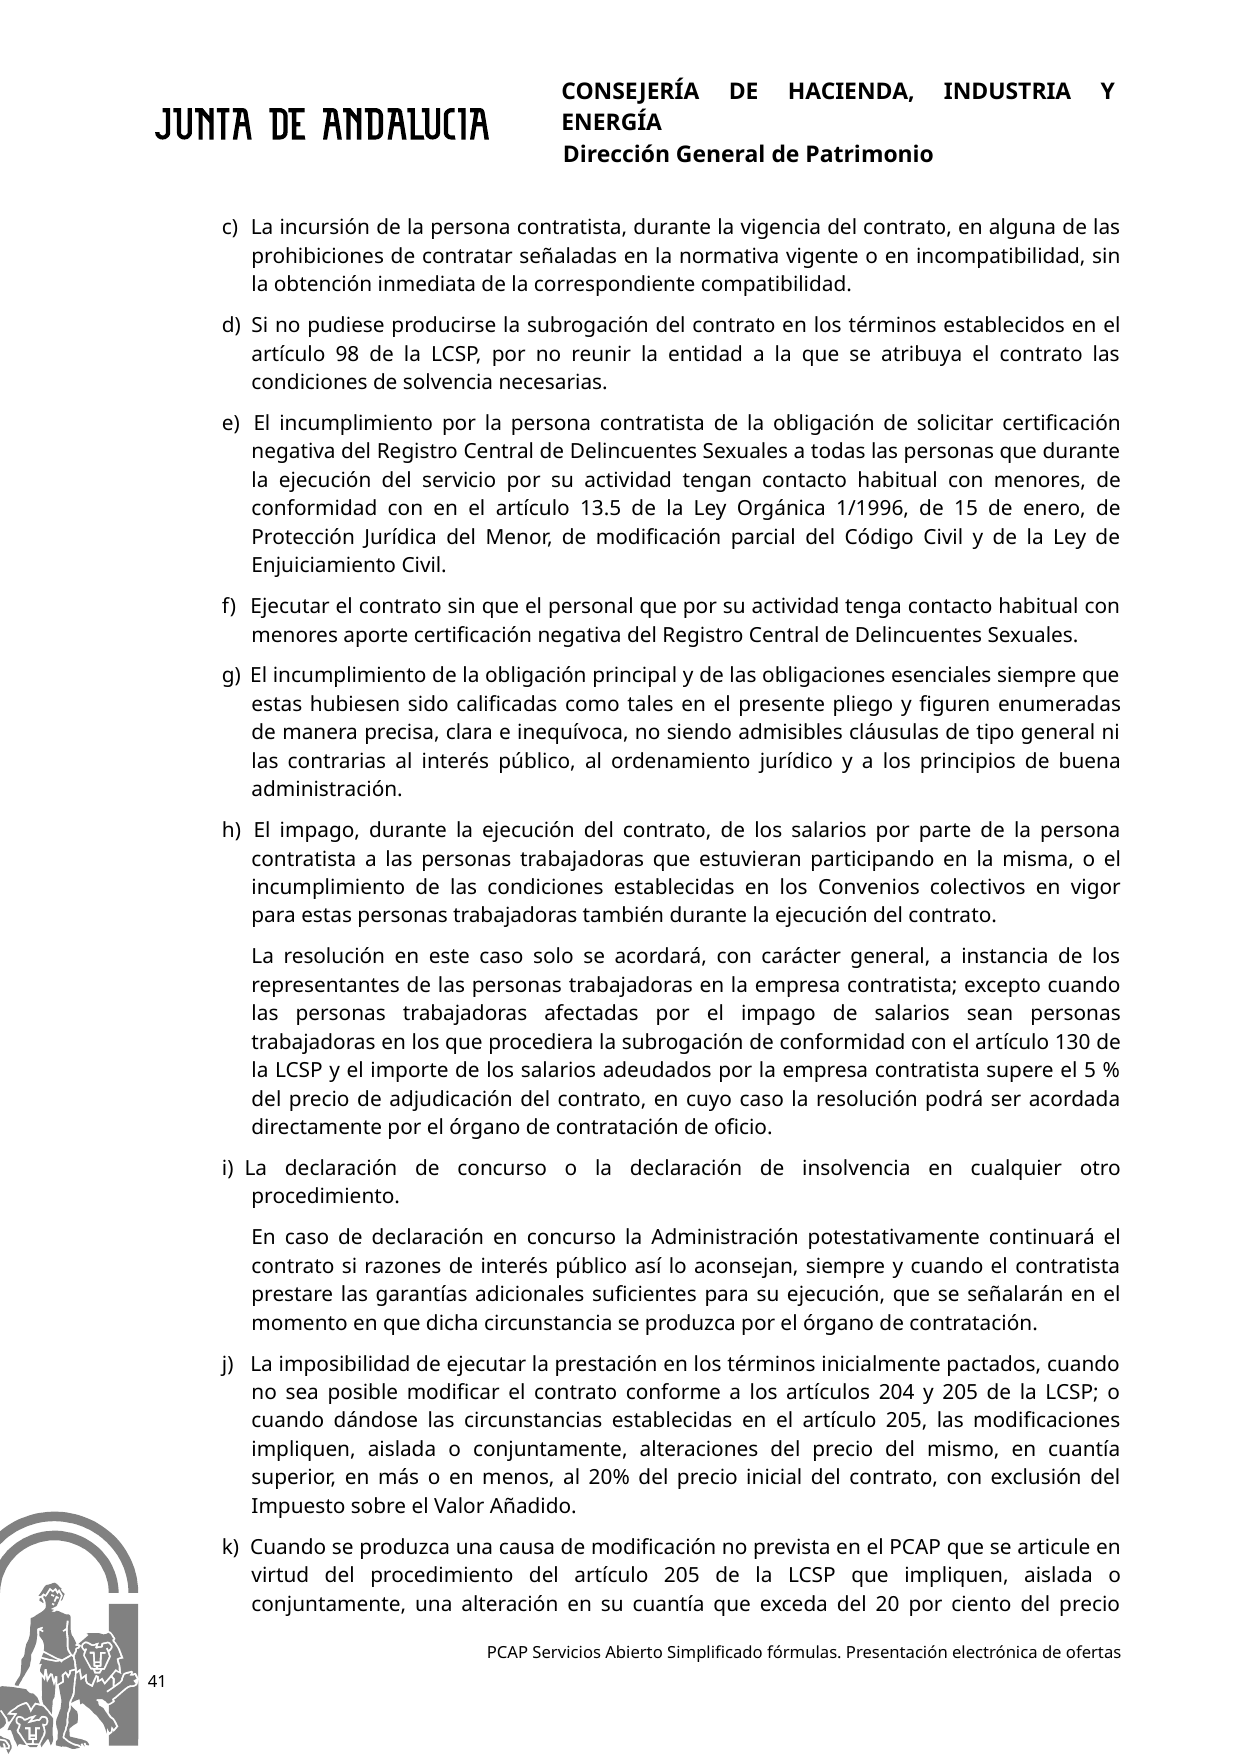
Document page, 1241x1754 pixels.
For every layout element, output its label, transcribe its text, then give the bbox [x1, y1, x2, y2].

list La declaración de concurso o la declaración de insolvencia en cualquier otro procedimiento. [222, 1153, 1122, 1210]
list El incumplimiento por la persona contratista de la obligación de solicitar certificación negativa del Registro Central de Delincuentes Sexuales a todas las personas que durante la ejecución del servicio por su actividad tengan contacto habitual con menores, de conformidad con en el artículo 13.5 de la Ley Orgánica 1/1996, de 15 de enero, de Protección Jurídica del Menor, de modificación parcial del Código Civil y de la Ley de Enjuiciamiento Civil. [222, 408, 1122, 579]
list Cuando se produzca una causa de modificación no prevista en el PCAP que se articule en virtud del procedimiento del artículo 205 de la LCSP que impliquen, aislada o conjuntamente, una alteración en su cuantía que exceda del 20 por ciento del precio [222, 1532, 1122, 1617]
list La incursión de la persona contratista, durante la vigencia del contrato, en alguna de las prohibiciones de contratar señaladas en la normativa vigente o en incompatibilidad, sin la obtención inmediata de la correspondiente compatibilidad. [222, 212, 1122, 298]
text En caso de declaración en concurso la Administración potestativamente continuará el contrato si razones de interés público así lo aconsejan, siempre y cuando el contratista prestare las garantías adicionales suficientes para su ejecución, que se señalarán en el momento en que dicha circunstancia se produzca por el órgano de contratación. [251, 1222, 1122, 1336]
list La imposibilidad de ejecutar la prestación en los términos inicialmente pactados, cuando no sea posible modificar el contrato conforme a los artículos 204 y 205 de la LCSP; o cuando dándose las circunstancias establecidas en el artículo 205, las modificaciones impliquen, aislada o conjuntamente, alteraciones del precio del mismo, en cuantía superior, en más o en menos, al 20% del precio inicial del contrato, con exclusión del Impuesto sobre el Valor Añadido. [222, 1349, 1122, 1519]
list Ejecutar el contrato sin que el personal que por su actividad tenga contacto habitual con menores aporte certificación negativa del Registro Central de Delincuentes Sexuales. [222, 591, 1122, 648]
text La resolución en este caso solo se acordará, con carácter general, a instancia de los representantes de las personas trabajadoras en la empresa contratista; excepto cuando las personas trabajadoras afectadas por el impago de salarios sean personas trabajadoras en los que procediera la subrogación de conformidad con el artículo 130 de la LCSP y el importe de los salarios adeudados por la empresa contratista supere el 5 % del precio de adjudicación del contrato, en cuyo caso la resolución podrá ser acordada directamente por el órgano de contratación de oficio. [222, 942, 1122, 1141]
list El impago, durante la ejecución del contrato, de los salarios por parte de la persona contratista a las personas trabajadoras que estuvieran participando en la misma, o el incumplimiento de las condiciones establecidas en los Convenios colectivos en vigor para estas personas trabajadoras también durante la ejecución del contrato. [222, 815, 1122, 929]
list Si no pudiese producirse la subrogación del contrato en los términos establecidos en el artículo 98 de la LCSP, por no reunir la entidad a la que se atribuya el contrato las condiciones de solvencia necesarias. [222, 310, 1122, 396]
list El incumplimiento de la obligación principal y de las obligaciones esenciales siempre que estas hubiesen sido calificadas como tales en el presente pliego y figuren enumeradas de manera precisa, clara e inequívoca, no siendo admisibles cláusulas de tipo general ni las contrarias al interés público, al ordenamiento jurídico y a los principios de buena administración. [222, 661, 1122, 803]
